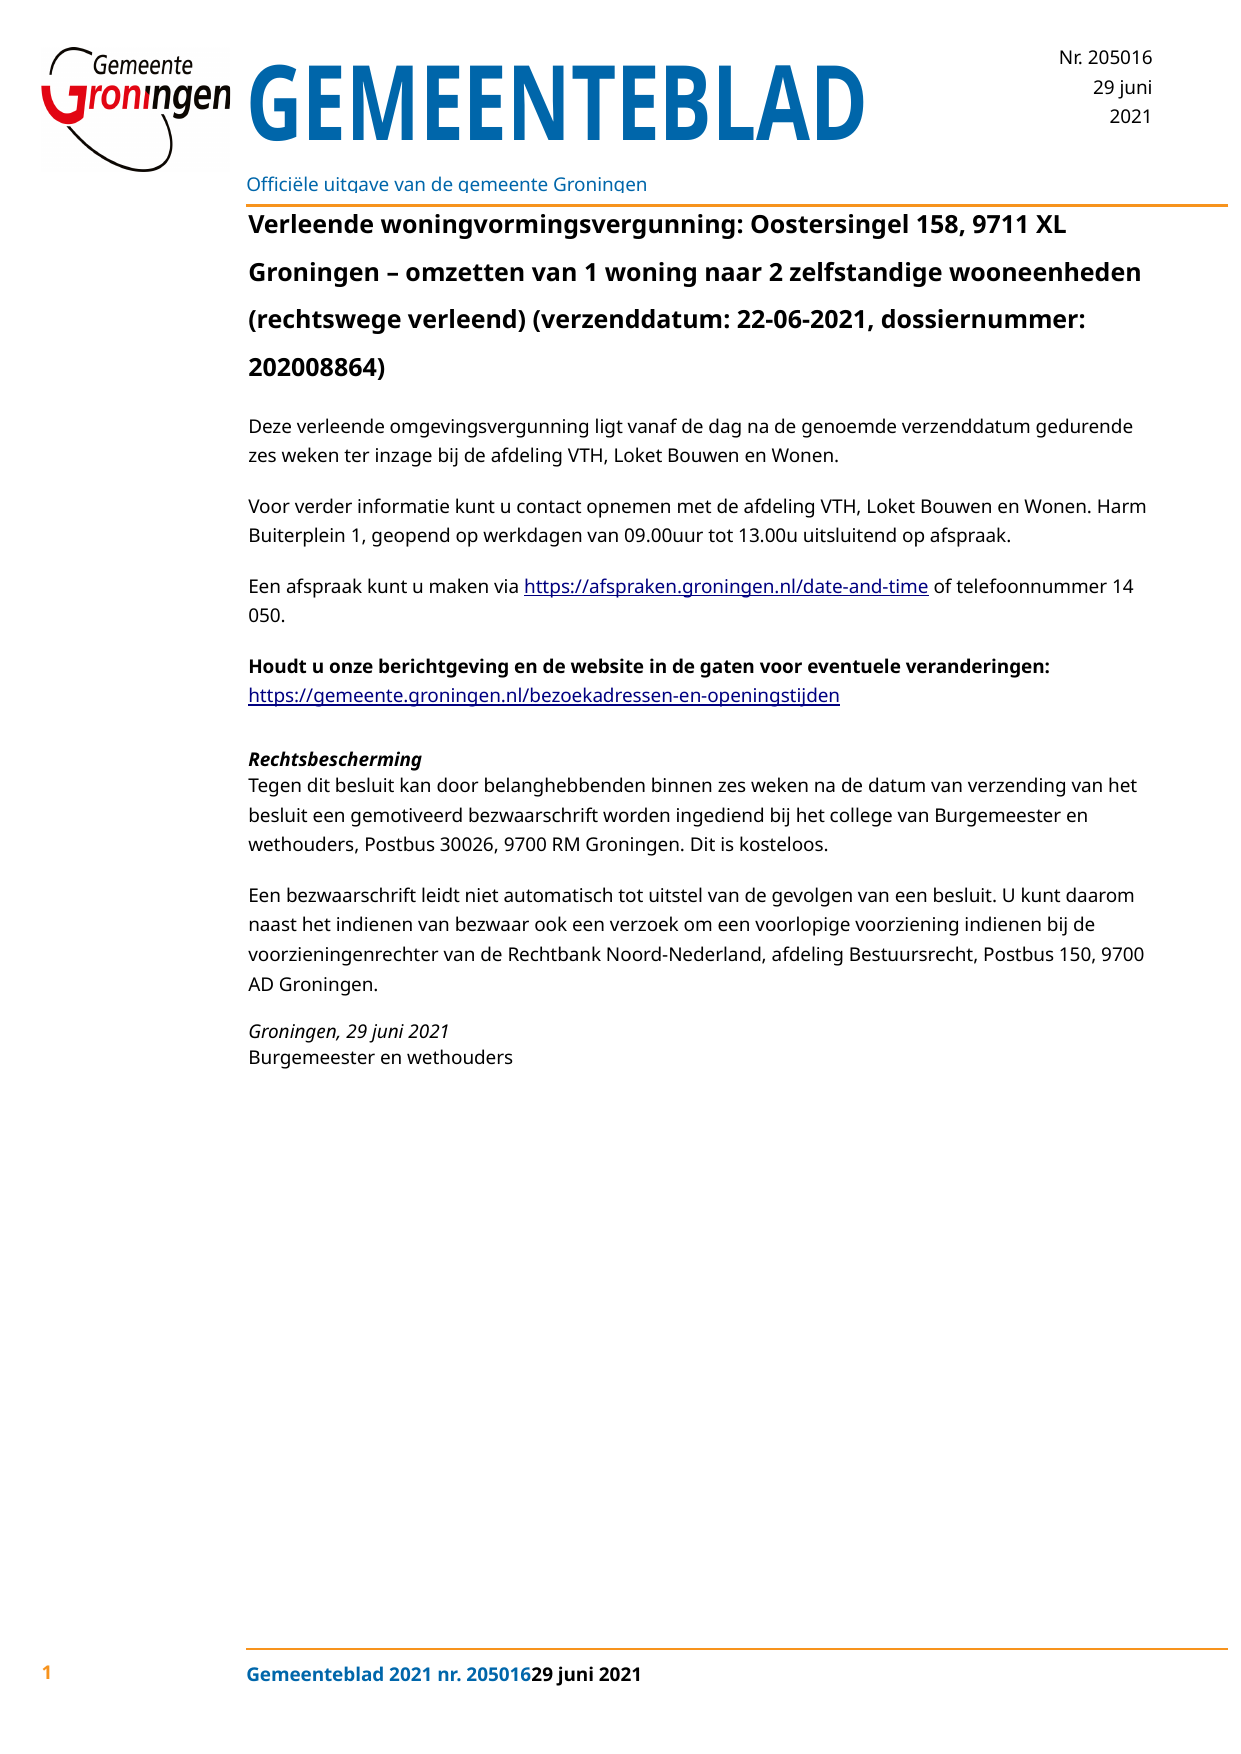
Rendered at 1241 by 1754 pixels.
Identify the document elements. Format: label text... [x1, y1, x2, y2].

text Deze verleende omgevingsvergunning ligt vanaf de dag na de genoemde verzenddatum gedurende zes weken ter inzage bij de afdeling VTH, Loket Bouwen en Wonen. [248, 413, 1152, 468]
text Voor verder informatie kunt u contact opnemen met de afdeling VTH, Loket Bouwen en Wonen. Harm Buiterplein 1, geopend op werkdagen van 09.00uur tot 13.00u uitsluitend op afspraak. [248, 493, 1152, 548]
text Groningen, 29 juni 2021 [248, 1018, 1152, 1044]
text Een afspraak kunt u maken via https://afspraken.groningen.nl/date-and-time of telefoonnummer 14 050. [248, 573, 1152, 628]
text Een bezwaarschrift leidt niet automatisch tot uitstel van de gevolgen van een besluit. U kunt daarom naast het indienen van bezwaar ook een verzoek om een voorlopige voorziening indienen bij de voorzieningenrechter van de Rechtbank Noord-Nederland, afdeling Bestuursrecht, Postbus 150, 9700 AD Groningen. [248, 882, 1152, 996]
text Rechtsbescherming [248, 747, 1152, 772]
text Burgemeester en wethouders [248, 1044, 1152, 1070]
text Verleende woningvormingsvergunning: Oostersingel 158, 9711 XL Groningen – omzetten van 1 woning naar 2 zelfstandige wooneenheden (rechtswege verleend) (verzenddatum: 22-06-2021, dossiernummer: 202008864) [248, 207, 1152, 384]
text Houdt u onze berichtgeving en de website in de gaten voor eventuele veranderingen: https://gemeente.groningen.nl/bezoekadressen-en-openingstijden [248, 653, 1152, 708]
text Tegen dit besluit kan door belanghebbenden binnen zes weken na de datum van verzending van het besluit een gemotiveerd bezwaarschrift worden ingediend bij het college van Burgemeester en wethouders, Postbus 30026, 9700 RM Groningen. Dit is kosteloos. [248, 772, 1152, 857]
picture [41, 47, 231, 172]
